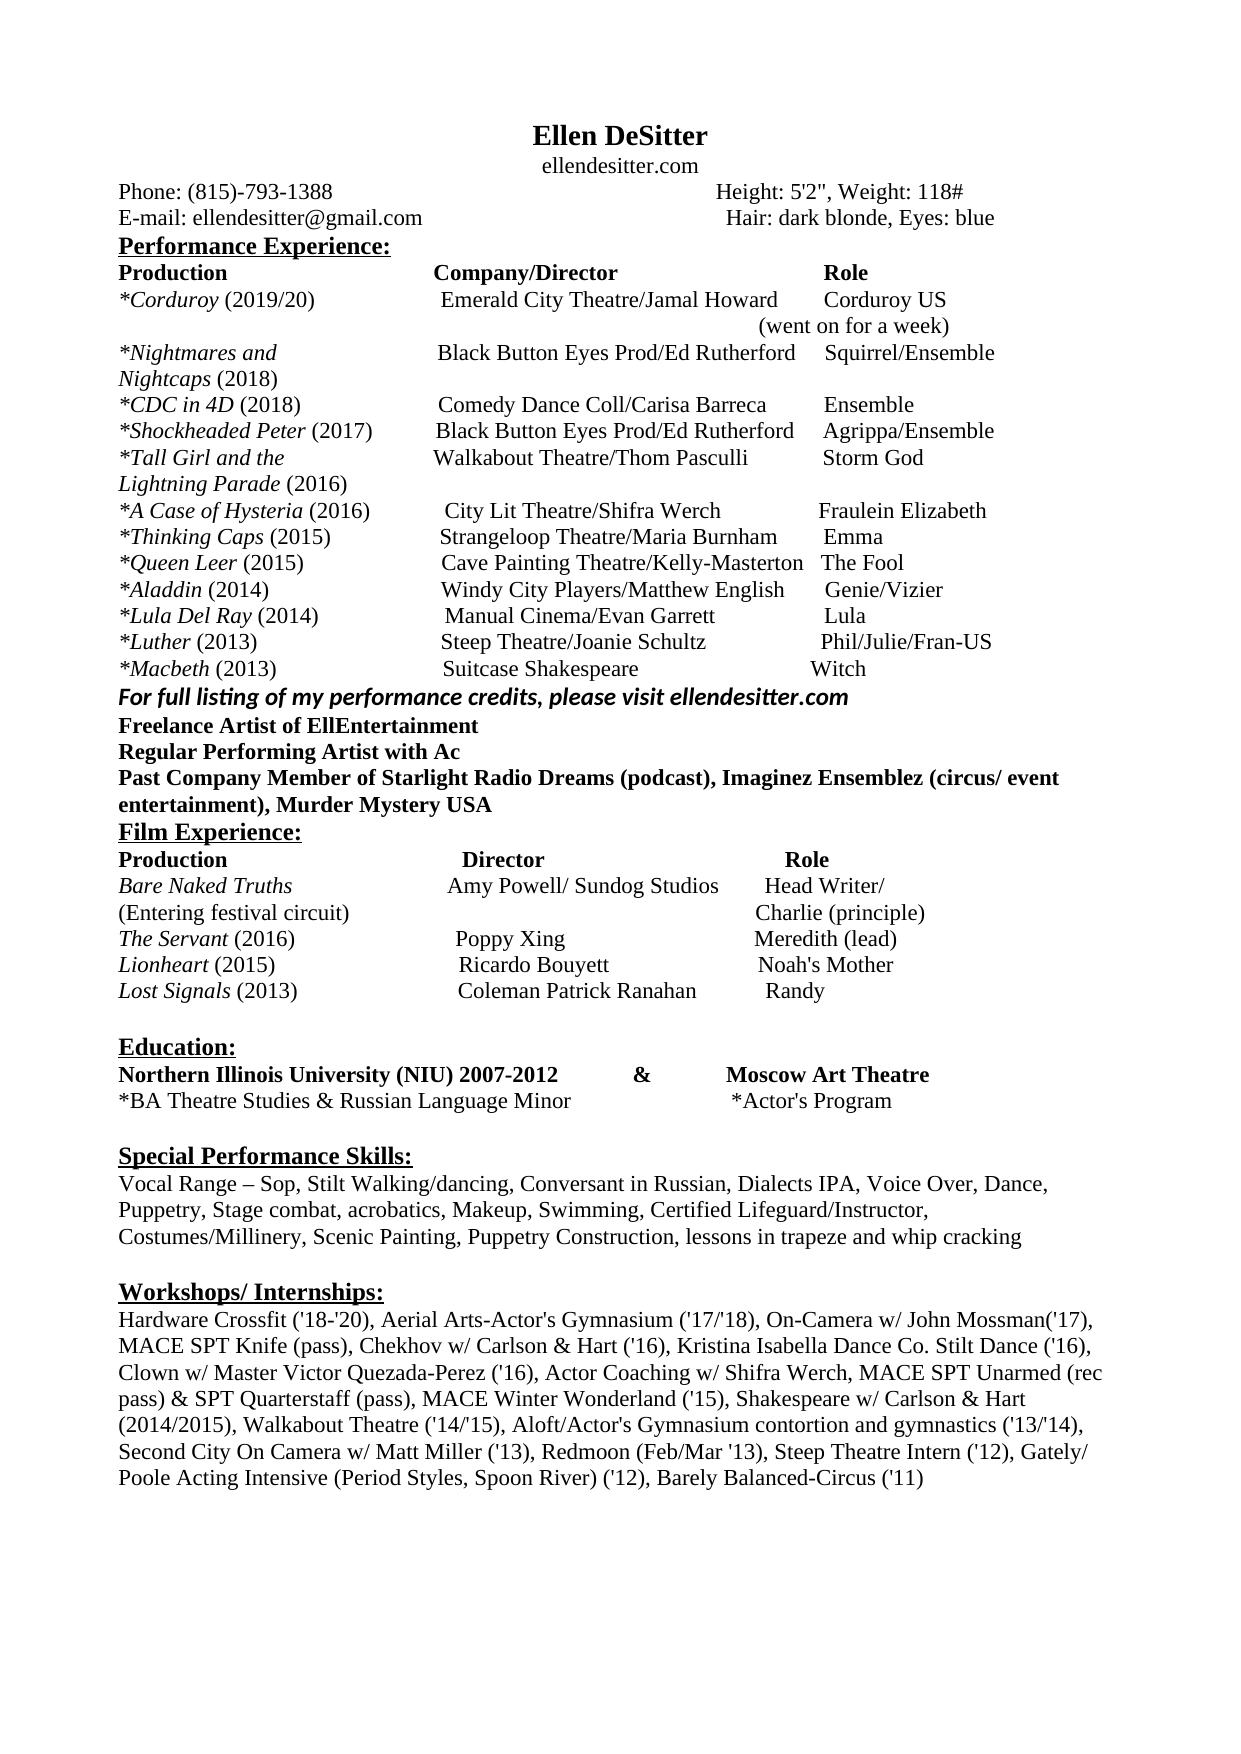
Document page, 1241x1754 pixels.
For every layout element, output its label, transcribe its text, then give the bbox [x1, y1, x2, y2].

text Education: [118, 1032, 1122, 1061]
text Ellen DeSitter [118, 118, 1122, 152]
text ellendesitter.com [118, 152, 1122, 178]
text Phone: (815)-793-1388 Height: 5'2", Weight: 118# [118, 178, 1122, 204]
text Vocal Range – Sop, Stilt Walking/dancing, Conversant in Russian, Dialects IPA, Voice Over, Dance, Puppetry, Stage combat, acrobatics, Makeup, Swimming, Certified Lifeguard/Instructor, Costumes/Millinery, Scenic Painting, Puppetry Construction, lessons in trapeze and whip cracking [118, 1170, 1122, 1249]
text *A Case of Hysteria (2016) City Lit Theatre/Shifra Werch Fraulein Elizabeth [118, 497, 1122, 523]
text Lightning Parade (2016) [118, 470, 1122, 497]
text The Servant (2016) Poppy Xing Meredith (lead) [118, 925, 1122, 951]
text Bare Naked Truths Amy Powell/ Sundog Studios Head Writer/ [118, 872, 1122, 898]
text Past Company Member of Starlight Radio Dreams (podcast), Imaginez Ensemblez (circus/ event entertainment), Murder Mystery USA [118, 764, 1122, 817]
text *Nightmares and Black Button Eyes Prod/Ed Rutherford Squirrel/Ensemble [118, 338, 1122, 365]
text Lost Signals (2013) Coleman Patrick Ranahan Randy [118, 978, 1122, 1004]
text Film Experience: [118, 817, 1122, 846]
text *Thinking Caps (2015) Strangeloop Theatre/Maria Burnham Emma [118, 523, 1122, 549]
text *CDC in 4D (2018) Comedy Dance Coll/Carisa Barreca Ensemble [118, 391, 1122, 418]
text (Entering festival circuit) Charlie (principle) [118, 898, 1122, 925]
text Production Company/Director Role [118, 259, 1122, 286]
text Performance Experience: [118, 231, 1122, 259]
text Production Director Role [118, 846, 1122, 872]
text Freelance Artist of EllEntertainment [118, 712, 1122, 738]
text *Corduroy (2019/20) Emerald City Theatre/Jamal Howard Corduroy US [118, 286, 1122, 312]
text Nightcaps (2018) [118, 365, 1122, 391]
text *Macbeth (2013) Suitcase Shakespeare Witch [118, 655, 1122, 681]
text *Queen Leer (2015) Cave Painting Theatre/Kelly-Masterton The Fool [118, 549, 1122, 576]
text Hardware Crossfit ('18-'20), Aerial Arts-Actor's Gymnasium ('17/'18), On-Camera w/ John Mossman('17), MACE SPT Knife (pass), Chekhov w/ Carlson & Hart ('16), Kristina Isabella Dance Co. Stilt Dance ('16), Clown w/ Master Victor Quezada-Perez ('16), Actor Coaching w/ Shifra Werch, MACE SPT Unarmed (rec pass) & SPT Quarterstaff (pass), MACE Winter Wonderland ('15), Shakespeare w/ Carlson & Hart (2014/2015), Walkabout Theatre ('14/'15), Aloft/Actor's Gymnasium contortion and gymnastics ('13/'14), Second City On Camera w/ Matt Miller ('13), Redmoon (Feb/Mar '13), Steep Theatre Intern ('12), Gately/ Poole Acting Intensive (Period Styles, Spoon River) ('12), Barely Balanced-Circus ('11) [118, 1306, 1122, 1491]
text For full listing of my performance credits, please visit ellendesitter.com [118, 681, 1122, 712]
text *Shockheaded Peter (2017) Black Button Eyes Prod/Ed Rutherford Agrippa/Ensemble [118, 418, 1122, 444]
text Special Performance Skills: [118, 1141, 1122, 1170]
text Regular Performing Artist with Ac [118, 738, 1122, 764]
text *BA Theatre Studies & Russian Language Minor *Actor's Program [118, 1087, 1122, 1113]
text Lionheart (2015) Ricardo Bouyett Noah's Mother [118, 951, 1122, 978]
text E-mail: ellendesitter@gmail.com Hair: dark blonde, Eyes: blue [118, 204, 1122, 231]
text *Lula Del Ray (2014) Manual Cinema/Evan Garrett Lula [118, 602, 1122, 628]
text (went on for a week) [118, 312, 1122, 338]
text *Luther (2013) Steep Theatre/Joanie Schultz Phil/Julie/Fran-US [118, 628, 1122, 655]
text Workshops/ Internships: [118, 1277, 1122, 1306]
text *Aladdin (2014) Windy City Players/Matthew English Genie/Vizier [118, 576, 1122, 602]
text *Tall Girl and the Walkabout Theatre/Thom Pasculli Storm God [118, 444, 1122, 470]
text Northern Illinois University (NIU) 2007-2012 & Moscow Art Theatre [118, 1061, 1122, 1087]
